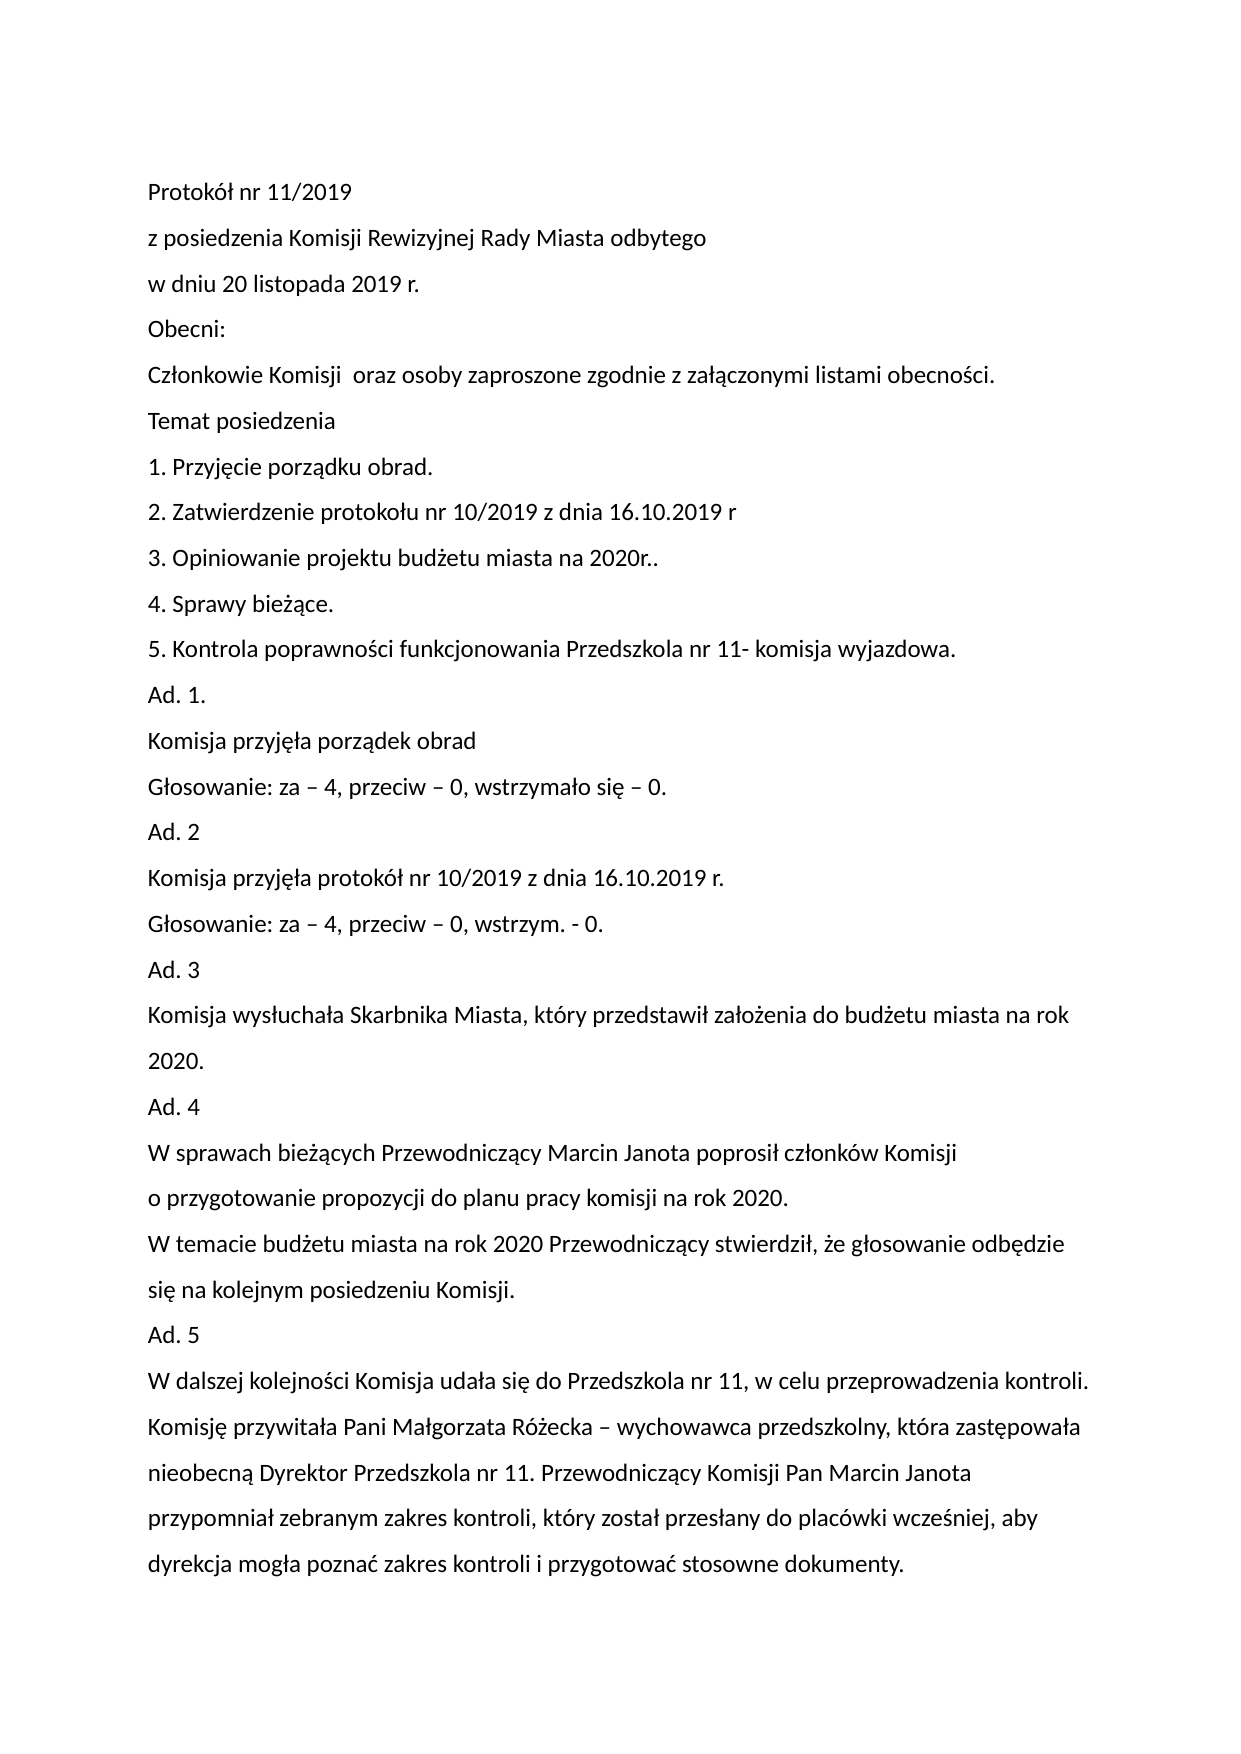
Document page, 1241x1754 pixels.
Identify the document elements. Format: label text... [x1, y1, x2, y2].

text Członkowie Komisji oraz osoby zaproszone zgodnie z załączonymi listami obecności. [148, 359, 1093, 390]
text W dalszej kolejności Komisja udała się do Przedszkola nr 11, w celu przeprowadzenia kontroli. [148, 1365, 1093, 1396]
text Komisję przywitała Pani Małgorzata Różecka – wychowawca przedszkolny, która zastępowała nieobecną Dyrektor Przedszkola nr 11. Przewodniczący Komisji Pan Marcin Janota przypomniał zebranym zakres kontroli, który został przesłany do placówki wcześniej, aby dyrekcja mogła poznać zakres kontroli i przygotować stosowne dokumenty. [148, 1411, 1093, 1579]
text Protokół nr 11/2019 [148, 176, 1093, 207]
text Ad. 1. [148, 679, 1093, 710]
text 5. Kontrola poprawności funkcjonowania Przedszkola nr 11- komisja wyjazdowa. [148, 634, 1093, 664]
text Ad. 2 [148, 817, 1093, 847]
text Komisja przyjęła porządek obrad [148, 725, 1093, 756]
text W sprawach bieżących Przewodniczący Marcin Janota poprosił członków Komisji o przygotowanie propozycji do planu pracy komisji na rok 2020. [148, 1137, 1093, 1213]
text 4. Sprawy bieżące. [148, 588, 1093, 618]
text Temat posiedzenia [148, 405, 1093, 436]
text Komisja przyjęła protokół nr 10/2019 z dnia 16.10.2019 r. [148, 862, 1093, 893]
text Komisja wysłuchała Skarbnika Miasta, który przedstawił założenia do budżetu miasta na rok 2020. [148, 999, 1093, 1076]
text 3. Opiniowanie projektu budżetu miasta na 2020r.. [148, 542, 1093, 573]
text z posiedzenia Komisji Rewizyjnej Rady Miasta odbytego [148, 222, 1093, 253]
text 1. Przyjęcie porządku obrad. [148, 451, 1093, 481]
text w dniu 20 listopada 2019 r. [148, 268, 1093, 298]
text Głosowanie: za – 4, przeciw – 0, wstrzymało się – 0. [148, 771, 1093, 801]
text Głosowanie: za – 4, przeciw – 0, wstrzym. - 0. [148, 908, 1093, 938]
text Obecni: [148, 313, 1093, 344]
text 2. Zatwierdzenie protokołu nr 10/2019 z dnia 16.10.2019 r [148, 496, 1093, 527]
text Ad. 4 [148, 1091, 1093, 1121]
text W temacie budżetu miasta na rok 2020 Przewodniczący stwierdził, że głosowanie odbędzie się na kolejnym posiedzeniu Komisji. [148, 1228, 1093, 1304]
text Ad. 5 [148, 1319, 1093, 1350]
text Ad. 3 [148, 954, 1093, 984]
